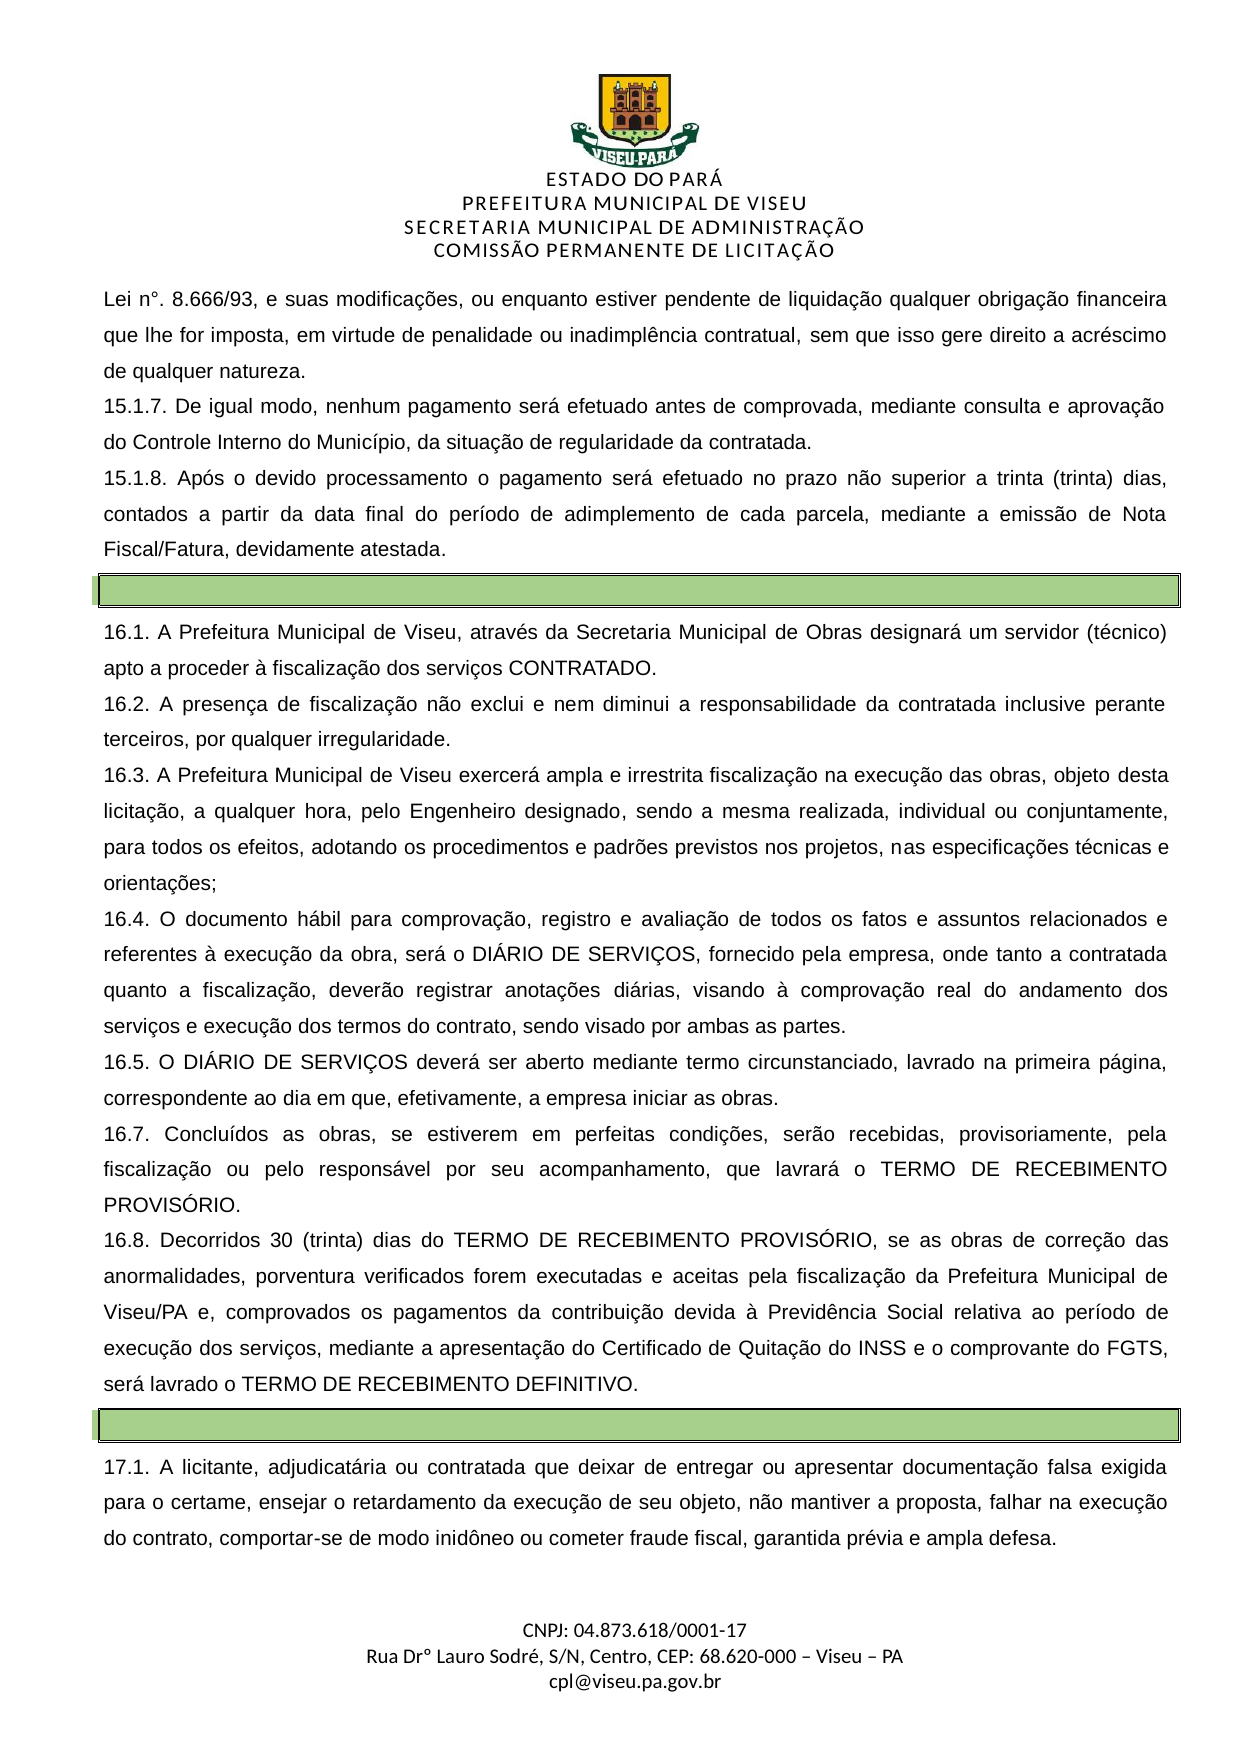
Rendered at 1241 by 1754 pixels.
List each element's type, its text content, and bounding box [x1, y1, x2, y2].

text 15.1.7. De igual modo, nenhum pagamento será efetuado antes de comprovada, mediante consulta e aprovação do Controle Interno do Município, da situação de regularidade da contratada. [103, 394, 1171, 454]
text 16.1. A Prefeitura Municipal de Viseu, através da Secretaria Municipal de Obras designará um servidor (técnico) apto a proceder à fiscalização dos serviços CONTRATADO. [103, 620, 1172, 679]
text 16.5. O DIÁRIO DE SERVIÇOS deverá ser aberto mediante termo circunstanciado, lavrado na primeira página, correspondente ao dia em que, efetivamente, a empresa iniciar as obras. [103, 1050, 1171, 1110]
picture [570, 74, 700, 168]
text ESTADO DO PARÁ PREFEITURA MUNICIPAL DE VISEU [462, 167, 813, 215]
text SECRETARIA MUNICIPAL DE ADMINISTRAÇÃO COMISSÃO PERMANENTE DE LICITAÇÃO [404, 215, 870, 263]
text 16.8. Decorridos 30 (trinta) dias do TERMO DE RECEBIMENTO PROVISÓRIO, se as obras de correção das anormalidades, porventura verificados forem executadas e aceitas pela fiscalização da Prefeitura Municipal de Viseu/PA e, comprovados os pagamentos da contribuição devida à Previdência Social relativa ao período de execução dos serviços, mediante a apresentação do Certificado de Quitação do INSS e o comprovante do FGTS, será lavrado o TERMO DE RECEBIMENTO DEFINITIVO. [103, 1228, 1169, 1396]
text 16.2. A presença de fiscalização não exclui e nem diminui a responsabilidade da contratada inclusive perante terceiros, por qualquer irregularidade. [103, 691, 1171, 751]
text 15.1.8. Após o devido processamento o pagamento será efetuado no prazo não superior a trinta (trinta) dias, contados a partir da data final do período de adimplemento de cada parcela, mediante a emissão de Nota Fiscal/Fatura, devidamente atestada. [103, 466, 1167, 561]
text 16.3. A Prefeitura Municipal de Viseu exercerá ampla e irrestrita fiscalização na execução das obras, objeto desta licitação, a qualquer hora, pelo Engenheiro designado, sendo a mesma realizada, individual ou conjuntamente, para todos os efeitos, adotando os procedimentos e padrões previstos nos projetos, nas especificações técnicas e orientações; [103, 763, 1169, 894]
text Lei n°. 8.666/93, e suas modificações, ou enquanto estiver pendente de liquidação qualquer obrigação financeira que lhe for imposta, em virtude de penalidade ou inadimplência contratual, sem que isso gere direito a acréscimo de qualquer natureza. [103, 287, 1168, 382]
text 17.1. A licitante, adjudicatária ou contratada que deixar de entregar ou apresentar documentação falsa exigida para o certame, ensejar o retardamento da execução de seu objeto, não mantiver a proposta, falhar na execução do contrato, comportar-se de modo inidôneo ou cometer fraude fiscal, garantida prévia e ampla defesa. [103, 1454, 1167, 1550]
text Rua Drº Lauro Sodré, S/N, Centro, CEP: 68.620-000 – Viseu – PA cpl@viseu.pa.gov.br [366, 1643, 908, 1693]
text 16.4. O documento hábil para comprovação, registro e avaliação de todos os fatos e assuntos relacionados e referentes à execução da obra, será o DIÁRIO DE SERVIÇOS, fornecido pela empresa, onde tanto a contratada quanto a fiscalização, deverão registrar anotações diárias, visando à comprovação real do andamento dos serviços e execução dos termos do contrato, sendo visado por ambas as partes. [103, 906, 1168, 1038]
text CNPJ: 04.873.618/0001-17 [523, 1618, 1169, 1643]
text 16.7. Concluídos as obras, se estiverem em perfeitas condições, serão recebidas, provisoriamente, pela fiscalização ou pelo responsável por seu acompanhamento, que lavrará o TERMO DE RECEBIMENTO PROVISÓRIO. [103, 1121, 1167, 1217]
